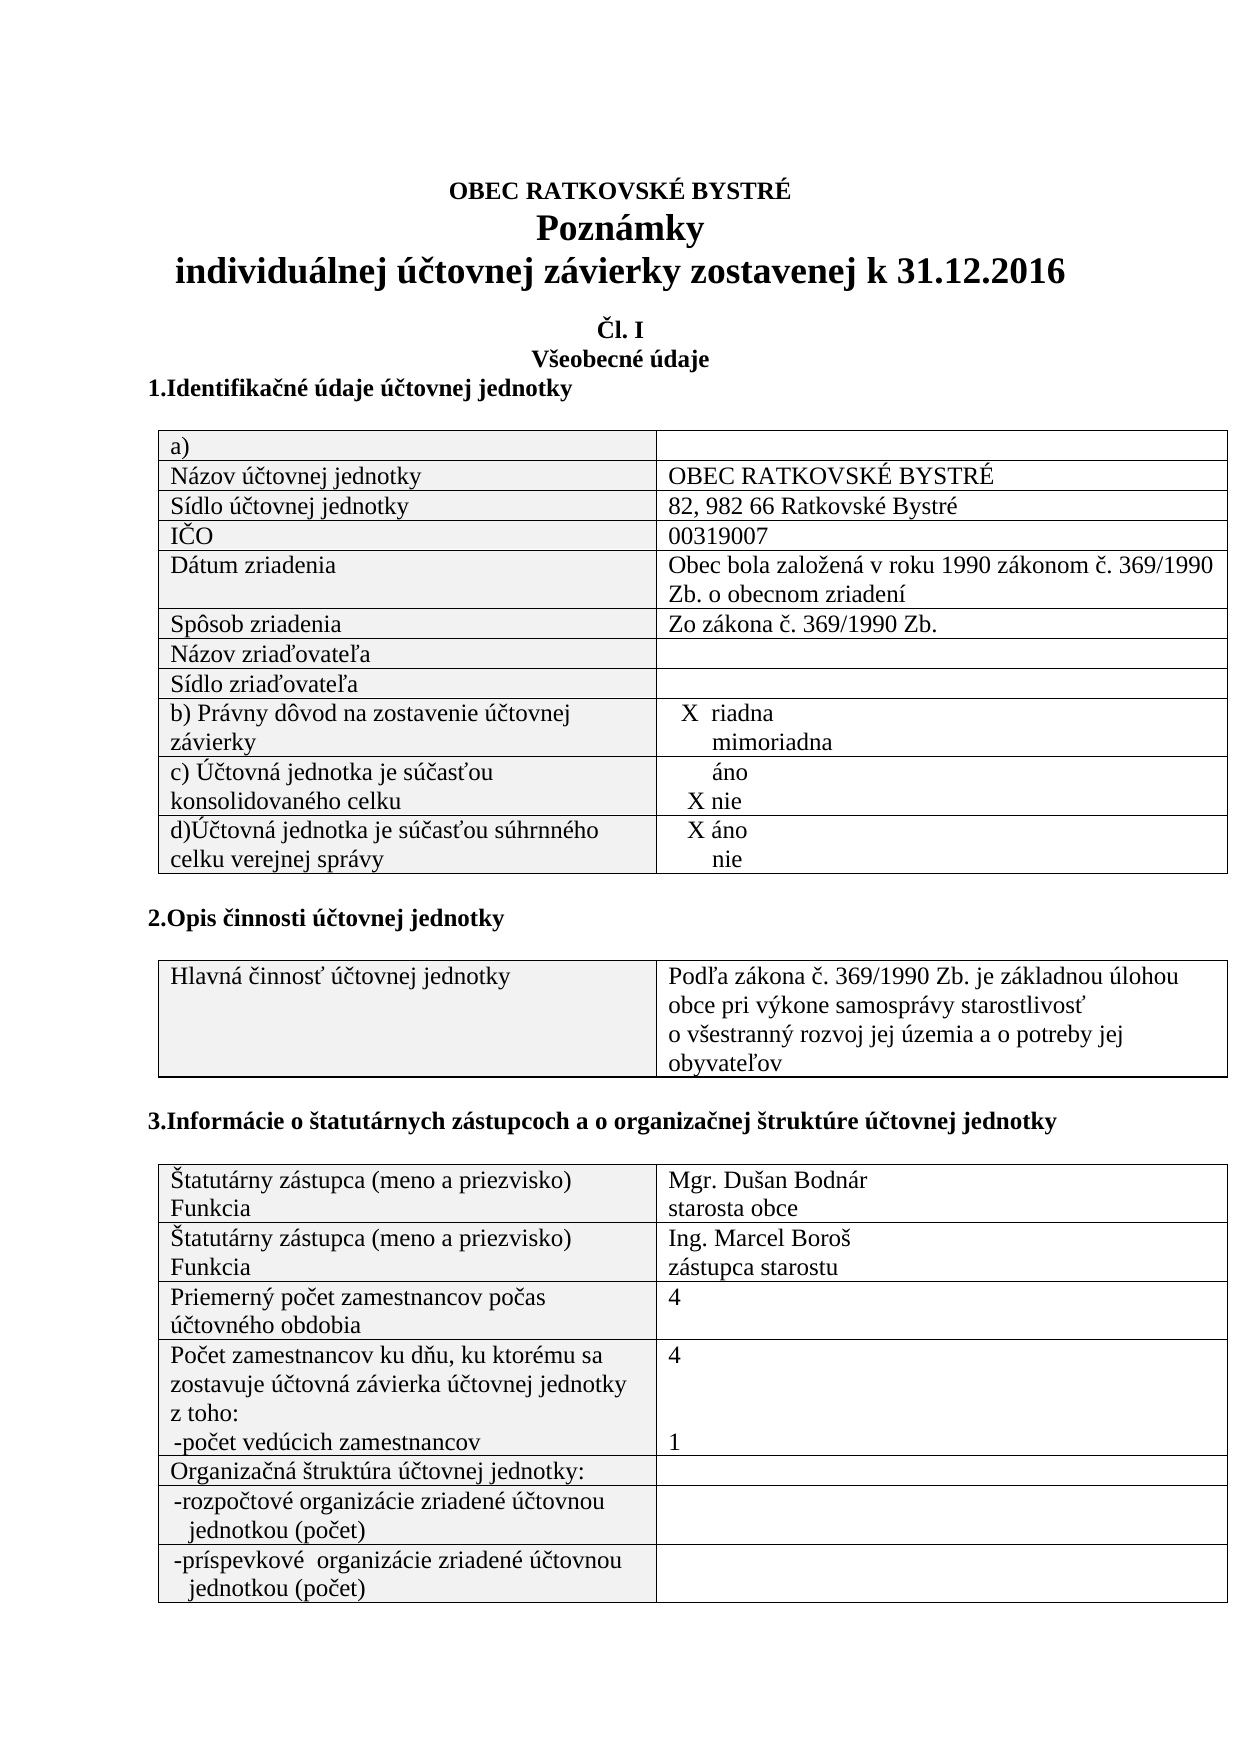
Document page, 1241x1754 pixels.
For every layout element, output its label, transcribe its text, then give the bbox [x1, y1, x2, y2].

table_cell príspevkové organizácie zriadené účtovnou jednotkou (počet) [159, 1545, 656, 1602]
table_cell 4 [657, 1282, 1227, 1339]
table_header Hlavná činnosť účtovnej jednotky [159, 961, 656, 1076]
table_cell Sídlo účtovnej jednotky [159, 491, 656, 520]
table_cell rozpočtové organizácie zriadené účtovnou jednotkou (počet) [159, 1486, 656, 1544]
text individuálnej účtovnej závierky zostavenej k 31.12.2016 [148, 248, 1093, 291]
list Identifikačné údaje účtovnej jednotky [148, 373, 1093, 402]
text OBEC RATKOVSKÉ BYSTRÉ [148, 176, 1093, 205]
list Informácie o štatutárnych zástupcoch a o organizačnej štruktúre účtovnej jednotky [148, 1106, 1093, 1135]
table_cell [657, 1486, 1227, 1544]
table_cell X áno nie [657, 816, 1227, 873]
table_cell Obec bola založená v roku 1990 zákonom č. 369/1990 Zb. o obecnom zriadení [657, 551, 1227, 608]
table_cell Zo zákona č. 369/1990 Zb. [657, 609, 1227, 638]
table_cell Ing. Marcel Boroš zástupca starostu [657, 1223, 1227, 1281]
text Poznámky [148, 205, 1093, 248]
table_cell Priemerný počet zamestnancov počas účtovného obdobia [159, 1282, 656, 1339]
table_cell Sídlo zriaďovateľa [159, 669, 656, 697]
table_cell Názov zriaďovateľa [159, 639, 656, 668]
table_cell Organizačná štruktúra účtovnej jednotky: [159, 1456, 656, 1485]
table_cell Štatutárny zástupca (meno a priezvisko) Funkcia [159, 1223, 656, 1281]
text Čl. I [148, 315, 1093, 344]
table_cell [657, 1456, 1227, 1485]
table_cell áno X nie [657, 757, 1227, 814]
table_header Štatutárny zástupca (meno a priezvisko) Funkcia [159, 1165, 656, 1222]
table_cell Dátum zriadenia [159, 551, 656, 608]
table_cell Spôsob zriadenia [159, 609, 656, 638]
table_header [657, 431, 1227, 460]
table_cell Názov účtovnej jednotky [159, 461, 656, 490]
list Opis činnosti účtovnej jednotky [148, 903, 1093, 932]
table_cell IČO [159, 521, 656, 549]
text Všeobecné údaje [148, 344, 1093, 373]
table_header a) [159, 431, 656, 460]
table_cell Počet zamestnancov ku dňu, ku ktorému sa zostavuje účtovná závierka účtovnej jednotky z toho: počet vedúcich zamestnancov [159, 1340, 656, 1455]
table_cell [657, 669, 1227, 697]
table_cell 4 1 [657, 1340, 1227, 1455]
table_cell OBEC RATKOVSKÉ BYSTRÉ [657, 461, 1227, 490]
table_cell 82, 982 66 Ratkovské Bystré [657, 491, 1227, 520]
table_cell b) Právny dôvod na zostavenie účtovnej závierky [159, 699, 656, 756]
table_cell 00319007 [657, 521, 1227, 549]
table_cell X riadna mimoriadna [657, 699, 1227, 756]
table_header Mgr. Dušan Bodnár starosta obce [657, 1165, 1227, 1222]
table_cell [657, 639, 1227, 668]
table_header Podľa zákona č. 369/1990 Zb. je základnou úlohou obce pri výkone samosprávy starostlivosť o všestranný rozvoj jej územia a o potreby jej obyvateľov [657, 961, 1227, 1076]
table_cell c) Účtovná jednotka je súčasťou konsolidovaného celku [159, 757, 656, 814]
table_cell [657, 1545, 1227, 1602]
table_cell d)Účtovná jednotka je súčasťou súhrnného celku verejnej správy [159, 816, 656, 873]
